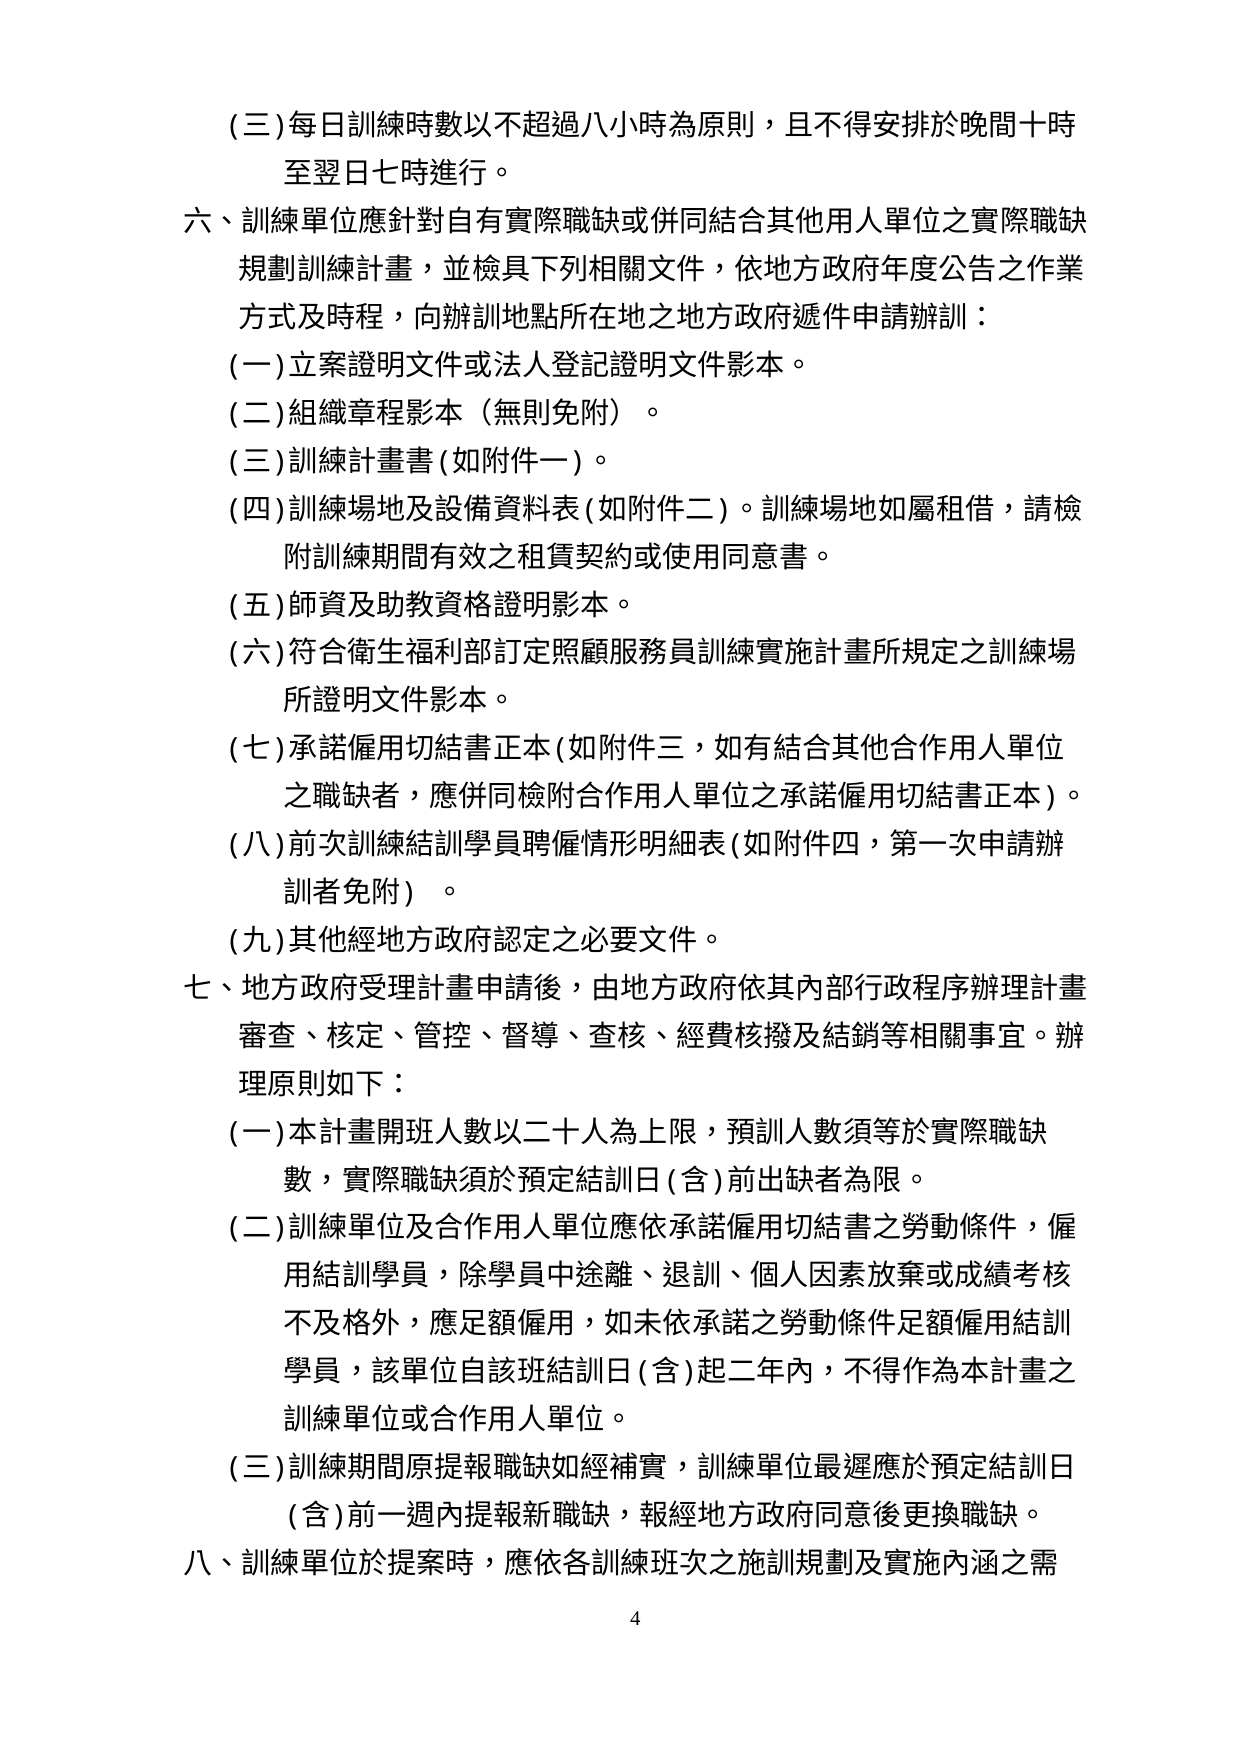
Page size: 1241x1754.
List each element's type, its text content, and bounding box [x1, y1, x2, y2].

table_cell (三)每日訓練時數以不超過八小時為原則，且不得安排於晚間十時至翌日七時進行。 [180, 98, 1096, 193]
table_cell 六、訓練單位應針對自有實際職缺或併同結合其他用人單位之實際職缺規劃訓練計畫，並檢具下列相關文件，依地方政府年度公告之作業方式及時程，向辦訓地點所在地之地方政府遞件申請辦訓： (一)立案證明文件或法人登記證明文件影本。 (二)組織章程影本（無則免附）。 (三)訓練計畫書(如附件一)。 (四)訓練場地及設備資料表(如附件二)。訓練場地如屬租借，請檢附訓練期間有效之租賃契約或使用同意書。 (五)師資及助教資格證明影本。 (六)符合衛生福利部訂定照顧服務員訓練實施計畫所規定之訓練場所證明文件影本。 (七)承諾僱用切結書正本(如附件三，如有結合其他合作用人單位之職缺者，應併同檢附合作用人單位之承諾僱用切結書正本)。 (八)前次訓練結訓學員聘僱情形明細表(如附件四，第一次申請辦訓者免附) 。 (九)其他經地方政府認定之必要文件。 [180, 193, 1096, 960]
table_cell 八、訓練單位於提案時，應依各訓練班次之施訓規劃及實施內涵之需 [180, 1535, 1096, 1583]
table_cell 七、地方政府受理計畫申請後，由地方政府依其內部行政程序辦理計畫審查、核定、管控、督導、查核、經費核撥及結銷等相關事宜。辦理原則如下： (一)本計畫開班人數以二十人為上限，預訓人數須等於實際職缺數，實際職缺須於預定結訓日(含)前出缺者為限。 (二)訓練單位及合作用人單位應依承諾僱用切結書之勞動條件，僱用結訓學員，除學員中途離、退訓、個人因素放棄或成績考核不及格外，應足額僱用，如未依承諾之勞動條件足額僱用結訓學員，該單位自該班結訓日(含)起二年內，不得作為本計畫之訓練單位或合作用人單位。 (三)訓練期間原提報職缺如經補實，訓練單位最遲應於預定結訓日(含)前一週內提報新職缺，報經地方政府同意後更換職缺。 [180, 960, 1096, 1535]
